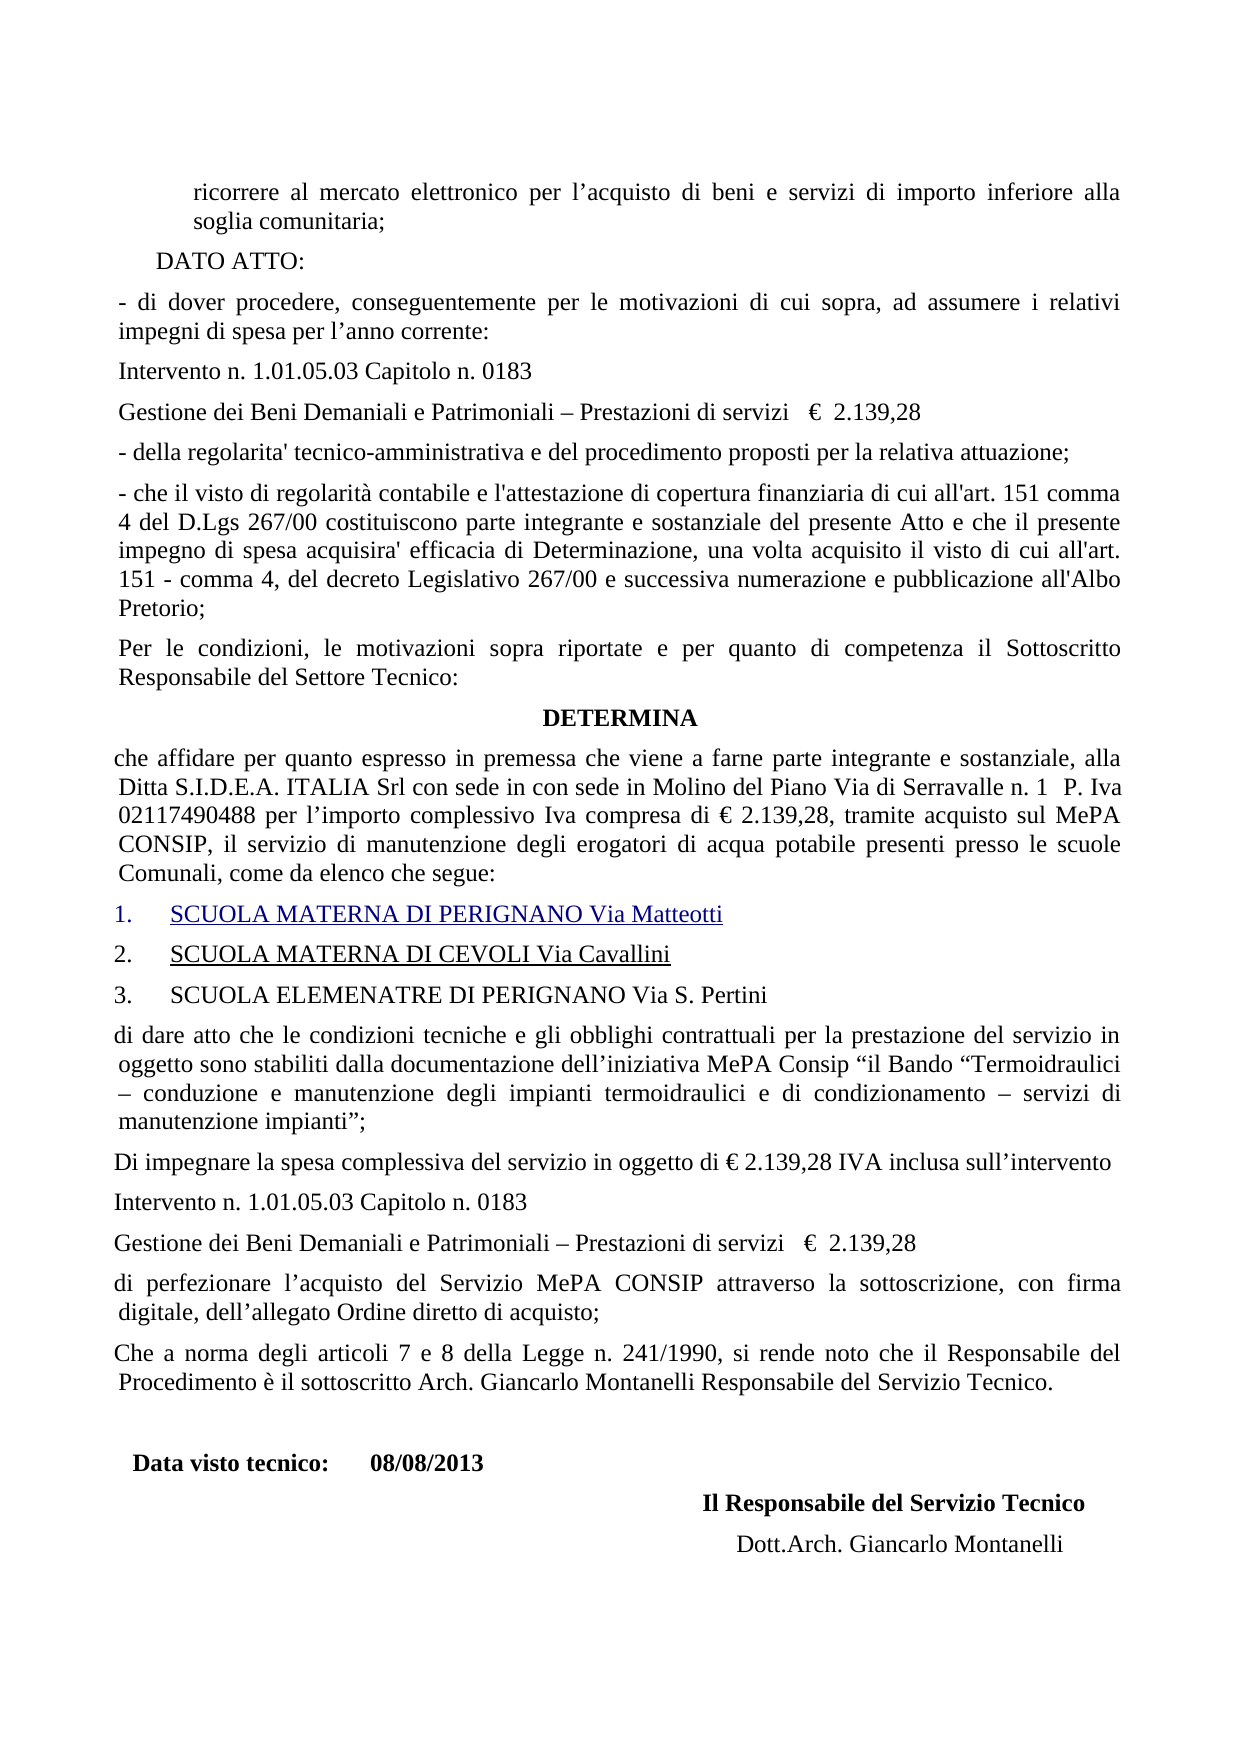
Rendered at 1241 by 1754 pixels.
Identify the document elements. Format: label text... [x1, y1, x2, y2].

text DETERMINA [118, 703, 1122, 731]
text 2. SCUOLA MATERNA DI CEVOLI Via Cavallini [113, 939, 1122, 968]
text - che il visto di regolarità contabile e l'attestazione di copertura finanziaria di cui all'art. 151 comma 4 del D.Lgs 267/00 costituiscono parte integrante e sostanziale del presente Atto e che il presente impegno di spesa acquisira' efficacia di Determinazione, una volta acquisito il visto di cui all'art. 151 - comma 4, del decreto Legislativo 267/00 e successiva numerazione e pubblicazione all'Albo Pretorio; [118, 478, 1122, 622]
text Di impegnare la spesa complessiva del servizio in oggetto di € 2.139,28 IVA inclusa sull’intervento [113, 1147, 1122, 1176]
text che affidare per quanto espresso in premessa che viene a farne parte integrante e sostanziale, alla Ditta S.I.D.E.A. ITALIA Srl con sede in con sede in Molino del Piano Via di Serravalle n. 1 P. Iva 02117490488 per l’importo complessivo Iva compresa di € 2.139,28, tramite acquisto sul MePA CONSIP, il servizio di manutenzione degli erogatori di acqua potabile presenti presso le scuole Comunali, come da elenco che segue: [113, 743, 1122, 887]
table_header Data visto tecnico: [119, 1448, 362, 1488]
text ricorrere al mercato elettronico per l’acquisto di beni e servizi di importo inferiore alla soglia comunitaria; [156, 177, 1122, 235]
subtitle 1. SCUOLA MATERNA DI PERIGNANO Via Matteotti [113, 899, 1122, 927]
text Intervento n. 1.01.05.03 Capitolo n. 0183 [113, 1187, 1122, 1216]
table_cell [119, 1488, 362, 1529]
table_cell Il Responsabile del Servizio Tecnico [669, 1488, 1119, 1529]
text Gestione dei Beni Demaniali e Patrimoniali – Prestazioni di servizi € 2.139,28 [113, 1228, 1122, 1257]
text Intervento n. 1.01.05.03 Capitolo n. 0183 [118, 356, 1122, 385]
subtitle 3. SCUOLA ELEMENATRE DI PERIGNANO Via S. Pertini [113, 980, 1122, 1008]
text Per le condizioni, le motivazioni sopra riportate e per quanto di competenza il Sottoscritto Responsabile del Settore Tecnico: [118, 633, 1122, 691]
text Che a norma degli articoli 7 e 8 della Legge n. 241/1990, si rende noto che il Responsabile del Procedimento è il sottoscritto Arch. Giancarlo Montanelli Responsabile del Servizio Tecnico. [113, 1338, 1122, 1395]
table_header 08/08/2013 [363, 1448, 668, 1488]
table_cell [119, 1529, 362, 1569]
text di perfezionare l’acquisto del Servizio MePA CONSIP attraverso la sottoscrizione, con firma digitale, dell’allegato Ordine diretto di acquisto; [113, 1268, 1122, 1326]
text DATO ATTO: [118, 246, 1122, 275]
table_header [669, 1448, 1119, 1488]
table_cell [363, 1488, 668, 1529]
table_cell [363, 1529, 668, 1569]
text di dare atto che le condizioni tecniche e gli obblighi contrattuali per la prestazione del servizio in oggetto sono stabiliti dalla documentazione dell’iniziativa MePA Consip “il Bando “Termoidraulici – conduzione e manutenzione degli impianti termoidraulici e di condizionamento – servizi di manutenzione impianti”; [113, 1020, 1122, 1135]
text Gestione dei Beni Demaniali e Patrimoniali – Prestazioni di servizi € 2.139,28 [118, 397, 1122, 426]
text - della regolarita' tecnico-amministrativa e del procedimento proposti per la relativa attuazione; [118, 437, 1122, 466]
table_cell Dott.Arch. Giancarlo Montanelli [669, 1529, 1119, 1569]
text - di dover procedere, conseguentemente per le motivazioni di cui sopra, ad assumere i relativi impegni di spesa per l’anno corrente: [118, 287, 1122, 344]
